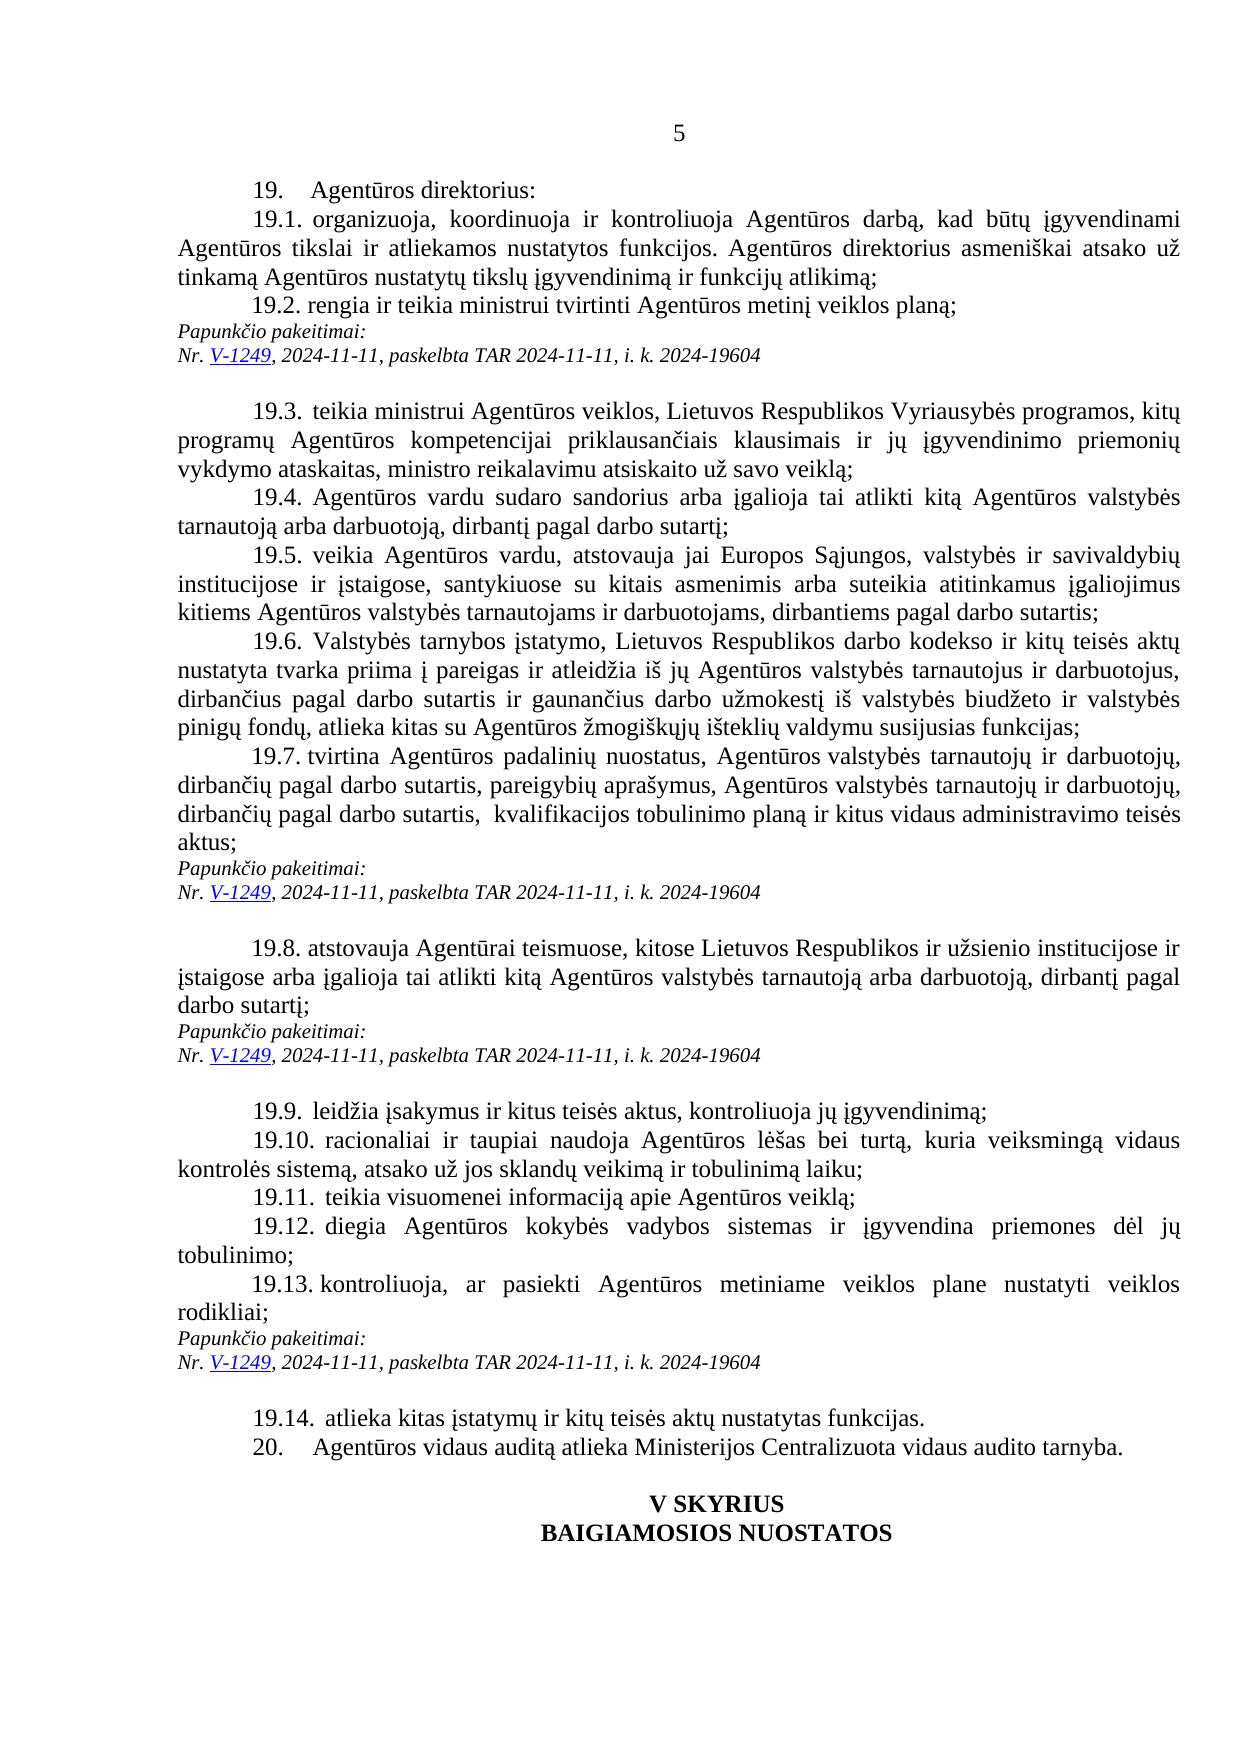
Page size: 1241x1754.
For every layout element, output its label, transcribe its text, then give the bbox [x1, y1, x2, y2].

text 19.6. Valstybės tarnybos įstatymo, Lietuvos Respublikos darbo kodekso ir kitų teisės aktų nustatyta tvarka priima į pareigas ir atleidžia iš jų Agentūros valstybės tarnautojus ir darbuotojus, dirbančius pagal darbo sutartis ir gaunančius darbo užmokestį iš valstybės biudžeto ir valstybės pinigų fondų, atlieka kitas su Agentūros žmogiškųjų išteklių valdymu susijusias funkcijas; [177, 626, 1181, 741]
text 19.1. organizuoja, koordinuoja ir kontroliuoja Agentūros darbą, kad būtų įgyvendinami Agentūros tikslai ir atliekamos nustatytos funkcijos. Agentūros direktorius asmeniškai atsako už tinkamą Agentūros nustatytų tikslų įgyvendinimą ir funkcijų atlikimą; [177, 204, 1181, 291]
text 19.12. diegia Agentūros kokybės vadybos sistemas ir įgyvendina priemones dėl jų tobulinimo; [177, 1211, 1181, 1269]
text Nr. V-1249, 2024-11-11, paskelbta TAR 2024-11-11, i. k. 2024-19604 [177, 1043, 1181, 1067]
text 19.5. veikia Agentūros vardu, atstovauja jai Europos Sąjungos, valstybės ir savivaldybių institucijose ir įstaigose, santykiuose su kitais asmenimis arba suteikia atitinkamus įgaliojimus kitiems Agentūros valstybės tarnautojams ir darbuotojams, dirbantiems pagal darbo sutartis; [177, 540, 1181, 626]
text Papunkčio pakeitimai: [177, 1019, 1181, 1043]
text BAIGIAMOSIOS NUOSTATOS [177, 1518, 1181, 1547]
text 19.13. kontroliuoja, ar pasiekti Agentūros metiniame veiklos plane nustatyti veiklos rodikliai; [177, 1269, 1181, 1326]
text 19. Agentūros direktorius: [177, 176, 1181, 204]
text 19.3. teikia ministrui Agentūros veiklos, Lietuvos Respublikos Vyriausybės programos, kitų programų Agentūros kompetencijai priklausančiais klausimais ir jų įgyvendinimo priemonių vykdymo ataskaitas, ministro reikalavimu atsiskaito už savo veiklą; [177, 396, 1181, 482]
text Nr. V-1249, 2024-11-11, paskelbta TAR 2024-11-11, i. k. 2024-19604 [177, 1350, 1181, 1374]
text 19.7. tvirtina Agentūros padalinių nuostatus, Agentūros valstybės tarnautojų ir darbuotojų, dirbančių pagal darbo sutartis, pareigybių aprašymus, Agentūros valstybės tarnautojų ir darbuotojų, dirbančių pagal darbo sutartis, kvalifikacijos tobulinimo planą ir kitus vidaus administravimo teisės aktus; [177, 741, 1181, 856]
text Papunkčio pakeitimai: [177, 1326, 1181, 1350]
text Papunkčio pakeitimai: [177, 319, 1181, 343]
text Papunkčio pakeitimai: [177, 856, 1181, 880]
text 19.11. teikia visuomenei informaciją apie Agentūros veiklą; [177, 1182, 1181, 1211]
text 19.9. leidžia įsakymus ir kitus teisės aktus, kontroliuoja jų įgyvendinimą; [177, 1096, 1181, 1125]
text 19.14. atlieka kitas įstatymų ir kitų teisės aktų nustatytas funkcijas. [177, 1403, 1181, 1432]
text 19.8. atstovauja Agentūrai teismuose, kitose Lietuvos Respublikos ir užsienio institucijose ir įstaigose arba įgalioja tai atlikti kitą Agentūros valstybės tarnautoją arba darbuotoją, dirbantį pagal darbo sutartį; [177, 933, 1181, 1019]
text 20. Agentūros vidaus auditą atlieka Ministerijos Centralizuota vidaus audito tarnyba. [177, 1432, 1181, 1461]
text V SKYRIUS [177, 1489, 1181, 1518]
text Nr. V-1249, 2024-11-11, paskelbta TAR 2024-11-11, i. k. 2024-19604 [177, 880, 1181, 904]
text 19.2. rengia ir teikia ministrui tvirtinti Agentūros metinį veiklos planą; [177, 291, 1181, 319]
text 19.4. Agentūros vardu sudaro sandorius arba įgalioja tai atlikti kitą Agentūros valstybės tarnautoją arba darbuotoją, dirbantį pagal darbo sutartį; [177, 482, 1181, 540]
text Nr. V-1249, 2024-11-11, paskelbta TAR 2024-11-11, i. k. 2024-19604 [177, 343, 1181, 367]
text 19.10. racionaliai ir taupiai naudoja Agentūros lėšas bei turtą, kuria veiksmingą vidaus kontrolės sistemą, atsako už jos sklandų veikimą ir tobulinimą laiku; [177, 1125, 1181, 1182]
